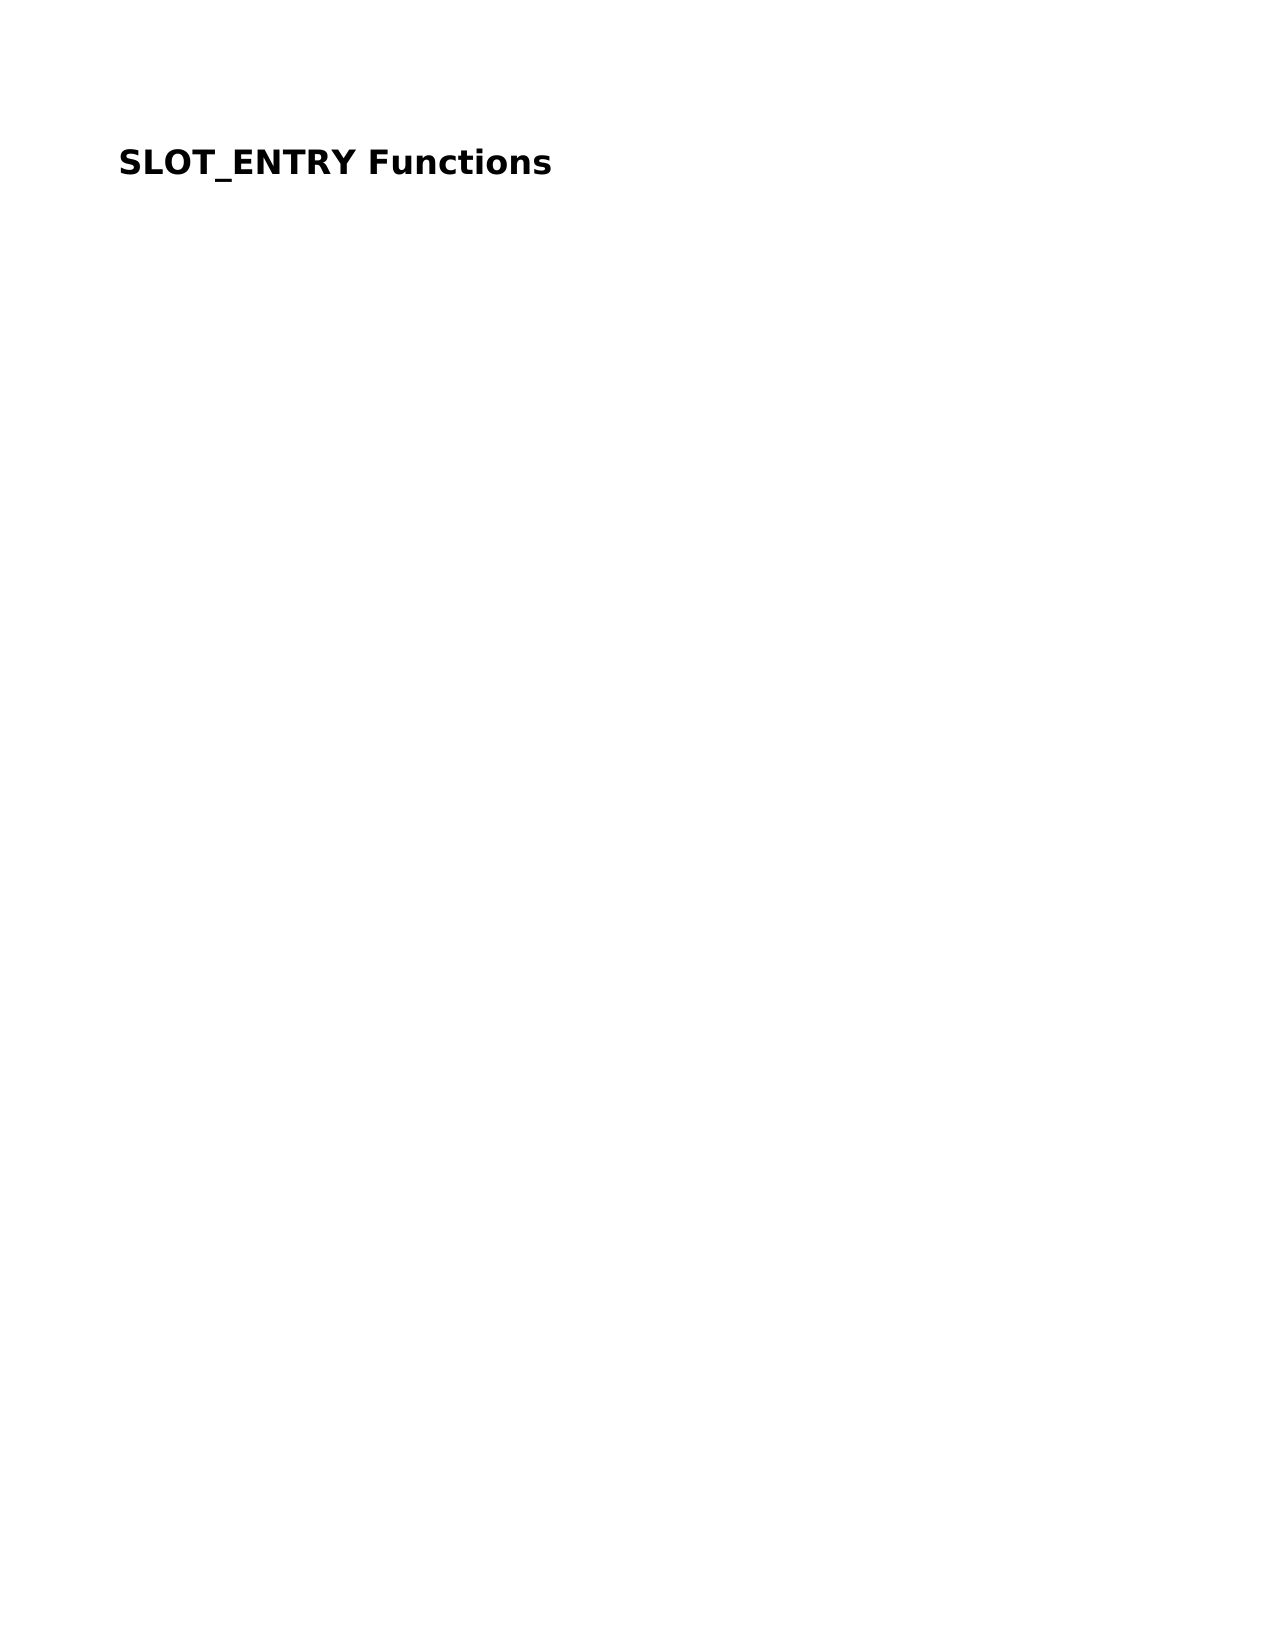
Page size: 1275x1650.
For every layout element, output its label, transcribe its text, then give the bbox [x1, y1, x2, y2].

subtitle SLOT_ENTRY Functions [118, 143, 1157, 182]
